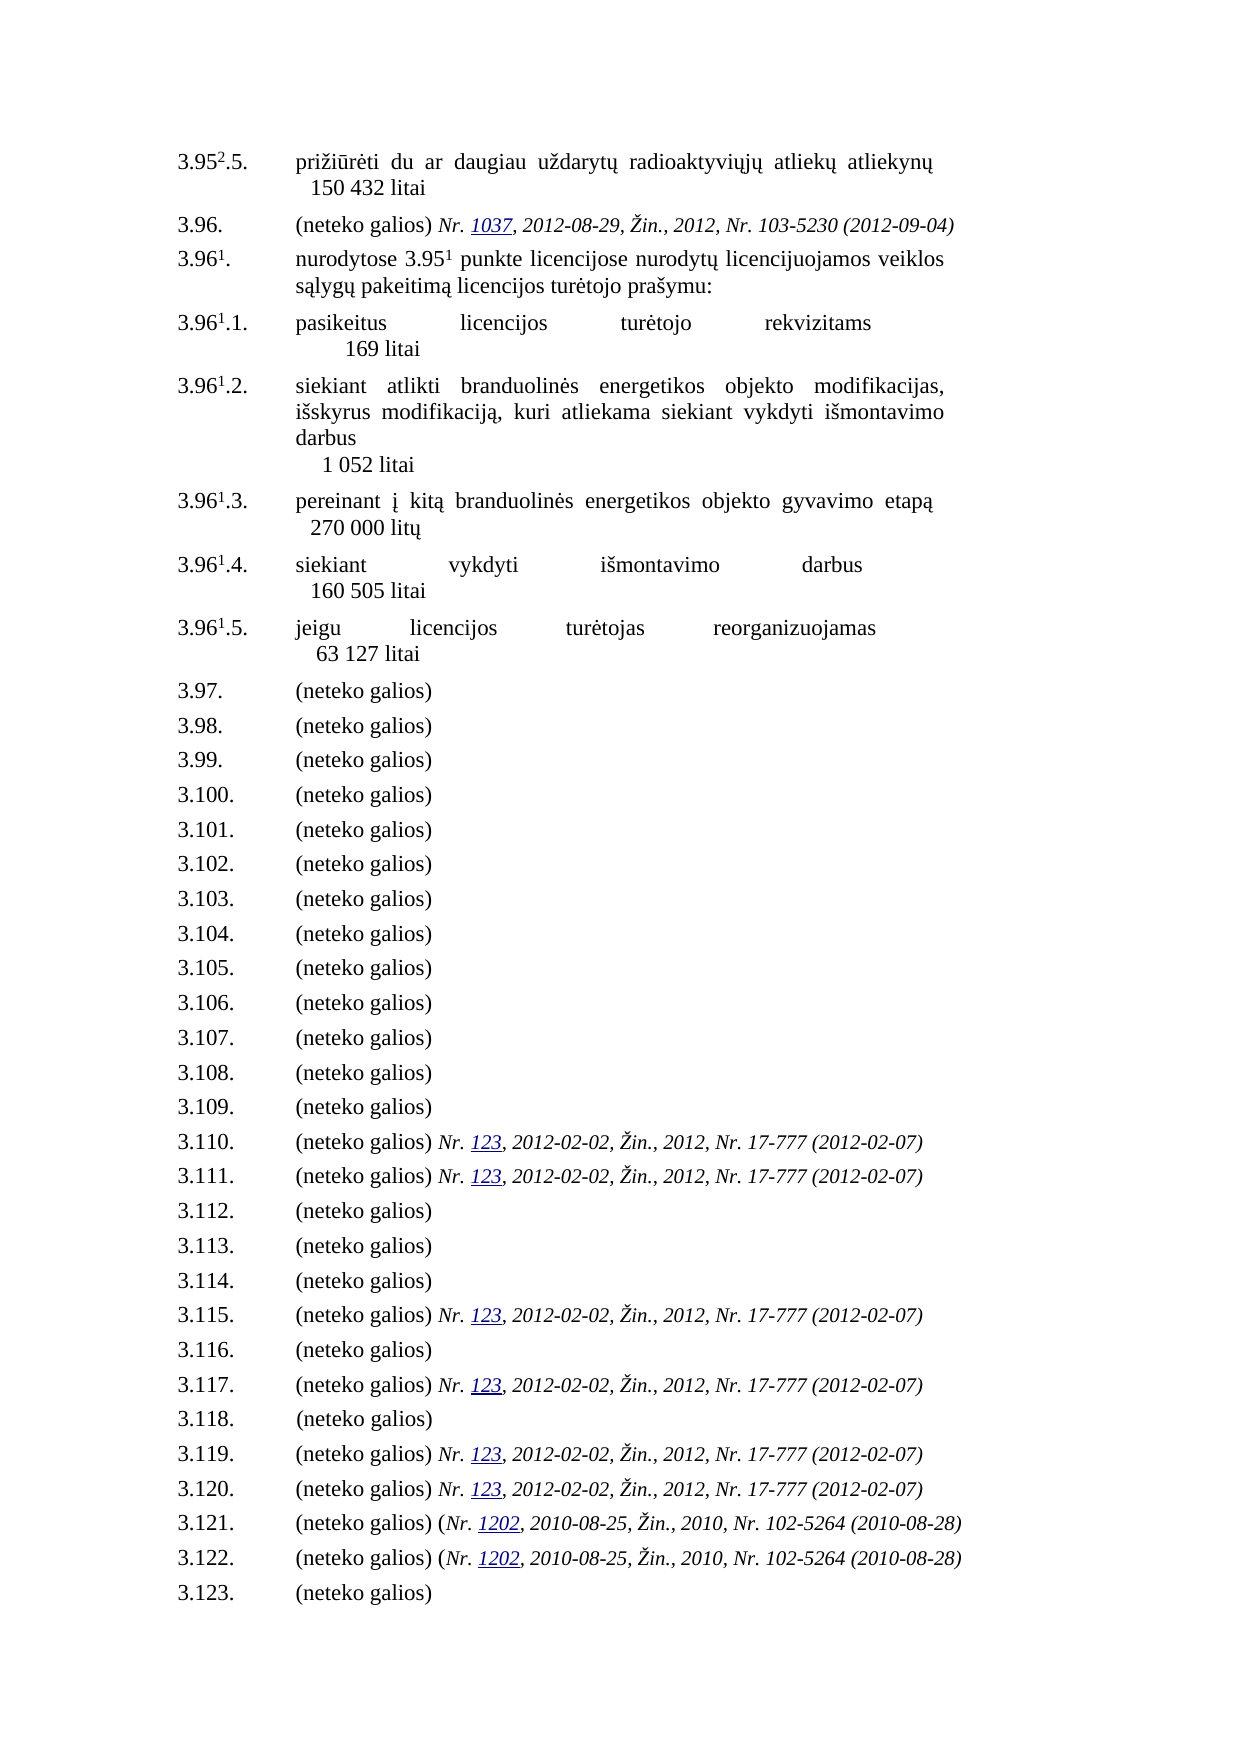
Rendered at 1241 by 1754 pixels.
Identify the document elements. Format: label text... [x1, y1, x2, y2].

text 3.961.3. pereinant į kitą branduolinės energetikos objekto gyvavimo etapą 270 000 litų [177, 488, 945, 540]
text 3.961.2. siekiant atlikti branduolinės energetikos objekto modifikacijas, išskyrus modifikaciją, kuri atliekama siekiant vykdyti išmontavimo darbus 1 052 litai [177, 372, 945, 477]
text 3.107. (neteko galios) [177, 1024, 1122, 1050]
text 3.113. (neteko galios) [177, 1232, 1122, 1258]
text 3.103. (neteko galios) [177, 885, 1122, 911]
text 3.104. (neteko galios) [177, 920, 1122, 946]
text 3.100. (neteko galios) [177, 781, 1122, 807]
text 3.117. (neteko galios) Nr. 123, 2012-02-02, Žin., 2012, Nr. 17-777 (2012-02-07) [177, 1371, 1122, 1397]
text 3.97. (neteko galios) [177, 677, 1122, 703]
text 3.961. nurodytose 3.951 punkte licencijose nurodytų licencijuojamos veiklos sąlygų pakeitimą licencijos turėtojo prašymu: [177, 246, 945, 298]
text 3.106. (neteko galios) [177, 989, 1122, 1016]
list (neteko galios) [177, 1405, 1122, 1432]
text 3.101. (neteko galios) [177, 816, 1122, 842]
text 3.108. (neteko galios) [177, 1058, 1122, 1085]
text 3.120. (neteko galios) Nr. 123, 2012-02-02, Žin., 2012, Nr. 17-777 (2012-02-07) [177, 1475, 930, 1501]
text 3.110. (neteko galios) Nr. 123, 2012-02-02, Žin., 2012, Nr. 17-777 (2012-02-07) [177, 1128, 930, 1154]
text 3.119. (neteko galios) Nr. 123, 2012-02-02, Žin., 2012, Nr. 17-777 (2012-02-07) [177, 1440, 930, 1466]
text 3.96. (neteko galios) Nr. 1037, 2012-08-29, Žin., 2012, Nr. 103-5230 (2012-09-04) [177, 211, 1122, 237]
text 3.952.5. prižiūrėti du ar daugiau uždarytų radioaktyviųjų atliekų atliekynų 150 432 litai [177, 148, 945, 200]
text 3.961.5. jeigu licencijos turėtojas reorganizuojamas 63 127 litai [177, 614, 945, 667]
text 3.961.1. pasikeitus licencijos turėtojo rekvizitams 169 litai [177, 309, 945, 361]
text 3.961.4. siekiant vykdyti išmontavimo darbus 160 505 litai [177, 551, 945, 603]
text 3.114. (neteko galios) [177, 1267, 1122, 1293]
text 3.99. (neteko galios) [177, 746, 1122, 773]
text 3.102. (neteko galios) [177, 850, 1122, 877]
text 3.112. (neteko galios) [177, 1197, 1122, 1224]
text 3.116. (neteko galios) [177, 1336, 1122, 1362]
text 3.123. (neteko galios) [177, 1579, 1122, 1605]
text 3.109. (neteko galios) [177, 1093, 1122, 1119]
text 3.115. (neteko galios) Nr. 123, 2012-02-02, Žin., 2012, Nr. 17-777 (2012-02-07) [177, 1301, 1122, 1328]
text 3.122. (neteko galios) (Nr. 1202, 2010-08-25, Žin., 2010, Nr. 102-5264 (2010-08-28) [177, 1544, 1122, 1571]
text 3.98. (neteko galios) [177, 712, 1122, 738]
text 3.121. (neteko galios) (Nr. 1202, 2010-08-25, Žin., 2010, Nr. 102-5264 (2010-08-28) [177, 1509, 1122, 1536]
text 3.111. (neteko galios) Nr. 123, 2012-02-02, Žin., 2012, Nr. 17-777 (2012-02-07) [177, 1163, 930, 1189]
text 3.105. (neteko galios) [177, 954, 1122, 981]
